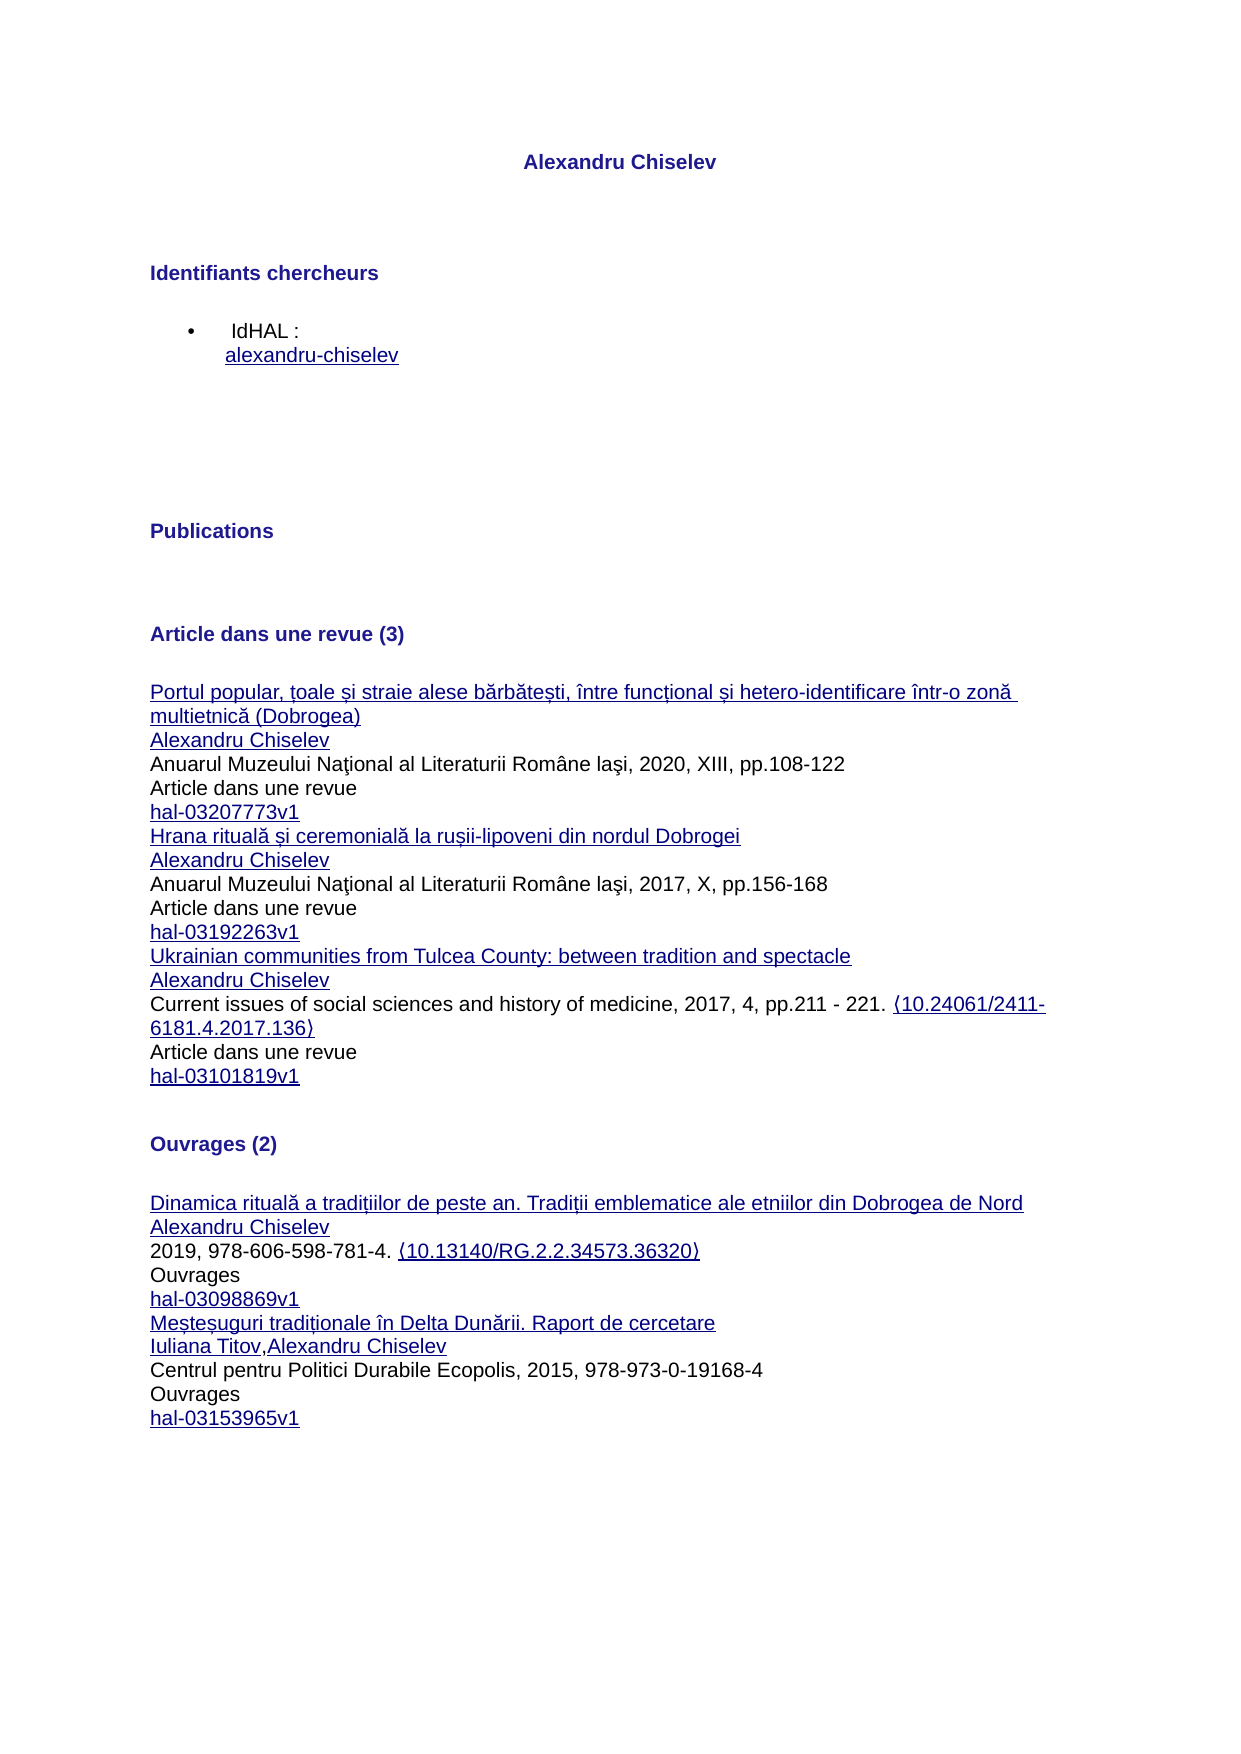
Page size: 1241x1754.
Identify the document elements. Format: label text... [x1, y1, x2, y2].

subtitle Identifiants chercheurs [150, 260, 1090, 284]
subtitle Ouvrages (2) [150, 1132, 1090, 1156]
table_cell Meșteșuguri tradiționale în Delta Dunării. Raport de cercetare Iuliana Titov,Alexandru Chiselev Centrul pentru Politici Durabile Ecopolis, 2015, 978-973-0-19168-4 Ouvrages hal-03153965v1 [150, 1310, 1090, 1430]
table_cell Hrana rituală și ceremonială la rușii-lipoveni din nordul Dobrogei Alexandru Chiselev Anuarul Muzeului Naţional al Literaturii Române laşi, 2017, X, pp.156-168 Article dans une revue hal-03192263v1 [150, 824, 1090, 944]
subtitle Article dans une revue (3) [150, 622, 1090, 646]
list alexandru-chiselev [187, 343, 1090, 367]
subtitle Publications [150, 519, 1090, 543]
table_cell Ukrainian communities from Tulcea County: between tradition and spectacle Alexandru Chiselev Current issues of social sciences and history of medicine, 2017, 4, pp.211 - 221. ⟨10.24061/2411-6181.4.2017.136⟩ Article dans une revue hal-03101819v1 [150, 944, 1090, 1087]
table_header Dinamica rituală a tradițiilor de peste an. Tradiții emblematice ale etniilor din Dobrogea de Nord Alexandru Chiselev 2019, 978-606-598-781-4. ⟨10.13140/RG.2.2.34573.36320⟩ Ouvrages hal-03098869v1 [150, 1191, 1090, 1310]
subtitle Alexandru Chiselev [150, 150, 1090, 174]
table_header Portul popular, țoale și straie alese bărbătești, între funcțional și hetero-identificare într-o zonă multietnică (Dobrogea) Alexandru Chiselev Anuarul Muzeului Naţional al Literaturii Române laşi, 2020, XIII, pp.108-122 Article dans une revue hal-03207773v1 [150, 680, 1090, 824]
list IdHAL : [187, 319, 1090, 343]
